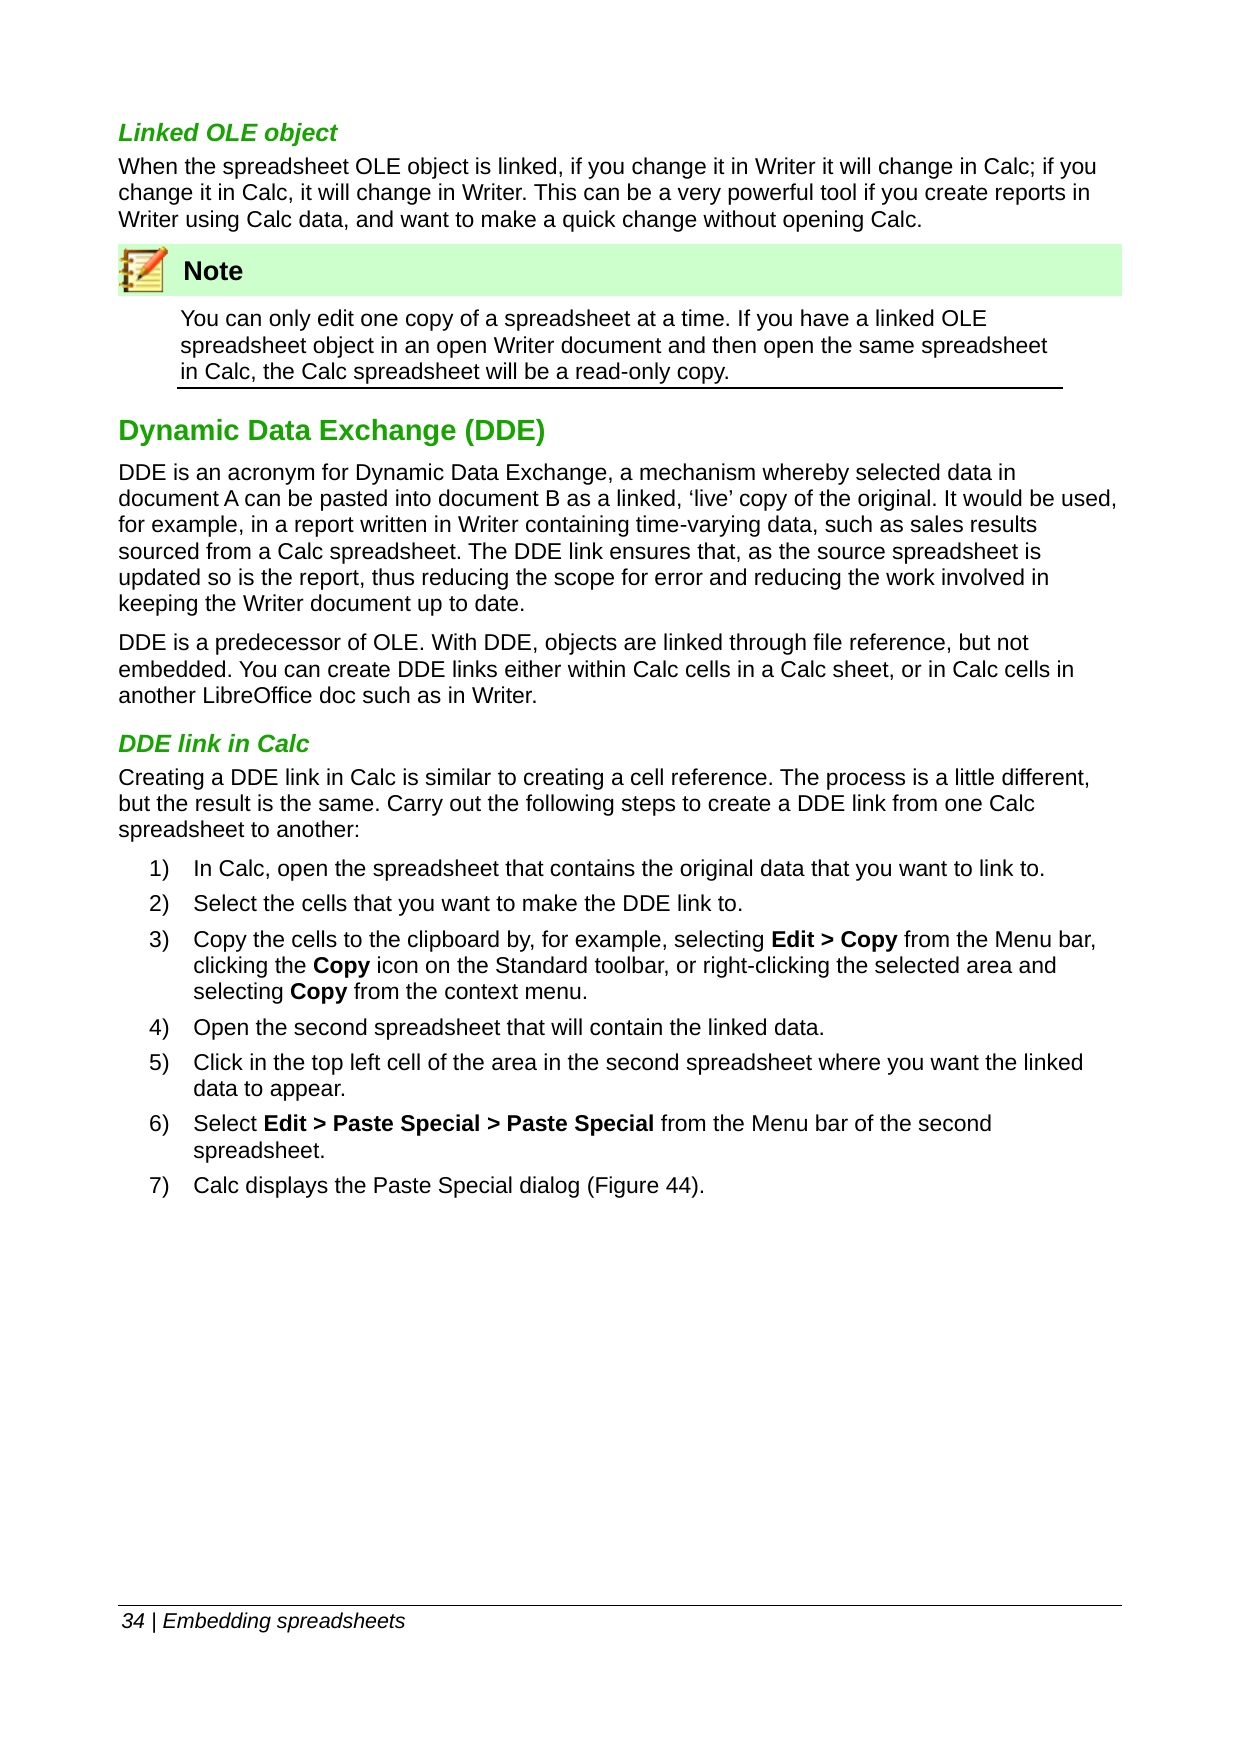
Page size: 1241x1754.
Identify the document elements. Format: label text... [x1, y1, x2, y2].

list Select the cells that you want to make the DDE link to. [169, 890, 1122, 917]
list Calc displays the Paste Special dialog (Figure 44). [169, 1172, 1122, 1198]
list Creating a DDE link in Calc is similar to creating a cell reference. The process is a little different, but the result is the same. Carry out the following steps to create a DDE link from one Calc spreadsheet to another: [118, 763, 1122, 843]
subtitle Dynamic Data Exchange (DDE) [118, 413, 1122, 447]
list In Calc, open the spreadsheet that contains the original data that you want to link to. [169, 855, 1122, 881]
text DDE is a predecessor of OLE. With DDE, objects are linked through file reference, but not embedded. You can create DDE links either within Calc cells in a Calc sheet, or in Calc cells in another LibreOffice doc such as in Writer. [118, 629, 1122, 708]
list Open the second spreadsheet that will contain the linked data. [169, 1013, 1122, 1040]
text You can only edit one copy of a spreadsheet at a time. If you have a linked OLE spreadsheet object in an open Writer document and then open the same spreadsheet in Calc, the Calc spreadsheet will be a read-only copy. [177, 302, 1063, 387]
subtitle Linked OLE object [118, 118, 1122, 147]
list Click in the top left cell of the area in the second spreadsheet where you want the linked data to appear. [169, 1049, 1122, 1101]
list Select Edit > Paste Special > Paste Special from the Menu bar of the second spreadsheet. [169, 1110, 1122, 1163]
subtitle Note [118, 244, 1122, 296]
picture [119, 245, 170, 296]
subtitle DDE link in Calc [118, 729, 1122, 758]
text When the spreadsheet OLE object is linked, if you change it in Writer it will change in Calc; if you change it in Calc, it will change in Writer. This can be a very powerful tool if you create reports in Writer using Calc data, and want to make a quick change without opening Calc. [118, 153, 1122, 232]
text DDE is an acronym for Dynamic Data Exchange, a mechanism whereby selected data in document A can be pasted into document B as a linked, ‘live’ copy of the original. It would be used, for example, in a report written in Writer containing time‑varying data, such as sales results sourced from a Calc spreadsheet. The DDE link ensures that, as the source spreadsheet is updated so is the report, thus reducing the scope for error and reducing the work involved in keeping the Writer document up to date. [118, 458, 1122, 617]
list Copy the cells to the clipboard by, for example, selecting Edit > Copy from the Menu bar, clicking the Copy icon on the Standard toolbar, or right-clicking the selected area and selecting Copy from the context menu. [169, 926, 1122, 1004]
